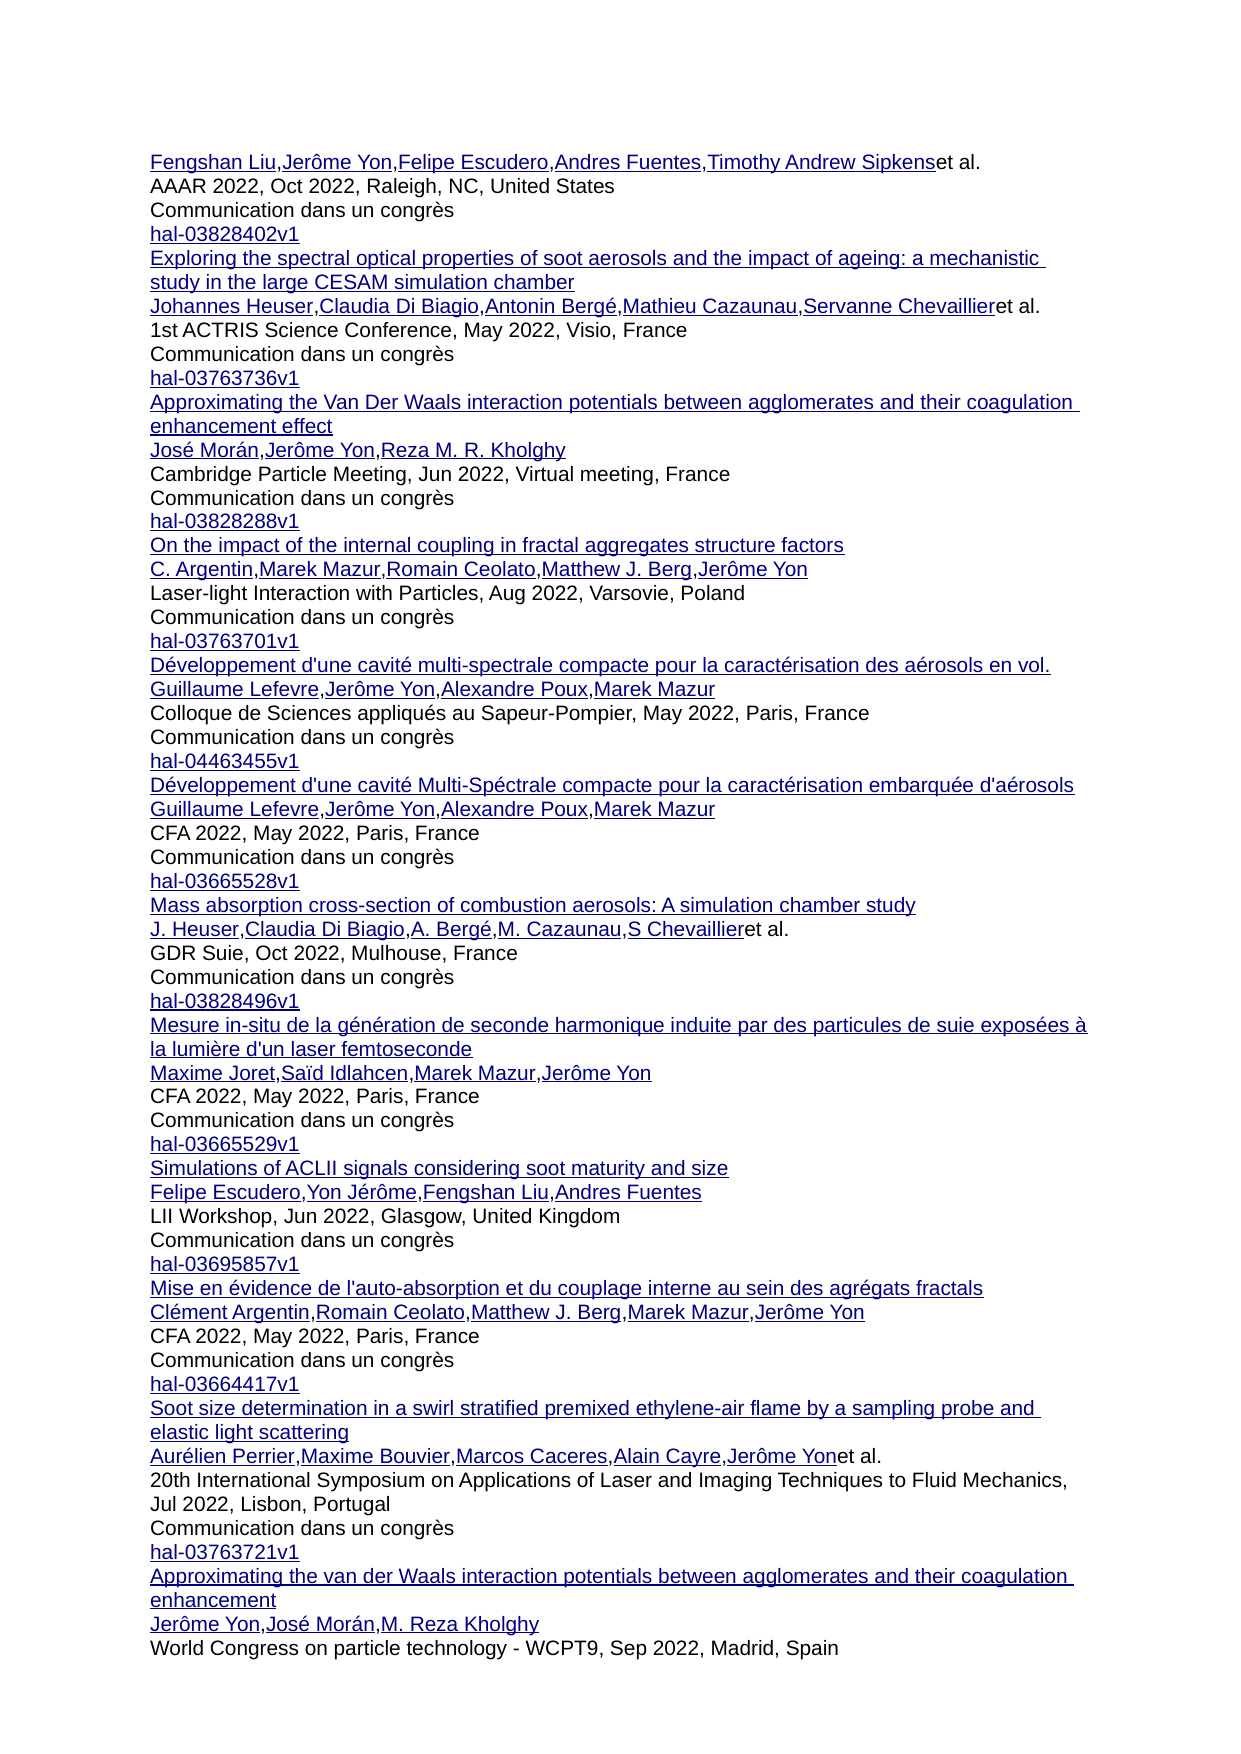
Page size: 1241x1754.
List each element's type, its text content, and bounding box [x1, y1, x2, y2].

table_cell Soot size determination in a swirl stratified premixed ethylene-air flame by a sampling probe and elastic light scattering Aurélien Perrier,Maxime Bouvier,Marcos Caceres,Alain Cayre,Jerôme Yonet al. 20th International Symposium on Applications of Laser and Imaging Techniques to Fluid Mechanics, Jul 2022, Lisbon, Portugal Communication dans un congrès hal-03763721v1 [150, 1396, 1090, 1563]
table_cell On the impact of the internal coupling in fractal aggregates structure factors C. Argentin,Marek Mazur,Romain Ceolato,Matthew J. Berg,Jerôme Yon Laser-light Interaction with Particles, Aug 2022, Varsovie, Poland Communication dans un congrès hal-03763701v1 [150, 533, 1090, 653]
table_cell Mass absorption cross-section of combustion aerosols: A simulation chamber study J. Heuser,Claudia Di Biagio,A. Bergé,M. Cazaunau,S Chevaillieret al. GDR Suie, Oct 2022, Mulhouse, France Communication dans un congrès hal-03828496v1 [150, 893, 1090, 1012]
table_cell Simulations of ACLII signals considering soot maturity and size Felipe Escudero,Yon Jérôme,Fengshan Liu,Andres Fuentes LII Workshop, Jun 2022, Glasgow, United Kingdom Communication dans un congrès hal-03695857v1 [150, 1156, 1090, 1276]
table_cell Exploring the spectral optical properties of soot aerosols and the impact of ageing: a mechanistic study in the large CESAM simulation chamber Johannes Heuser,Claudia Di Biagio,Antonin Bergé,Mathieu Cazaunau,Servanne Chevaillieret al. 1st ACTRIS Science Conference, May 2022, Visio, France Communication dans un congrès hal-03763736v1 [150, 246, 1090, 389]
table_cell Mise en évidence de l'auto-absorption et du couplage interne au sein des agrégats fractals Clément Argentin,Romain Ceolato,Matthew J. Berg,Marek Mazur,Jerôme Yon CFA 2022, May 2022, Paris, France Communication dans un congrès hal-03664417v1 [150, 1276, 1090, 1396]
table_cell Mesure in-situ de la génération de seconde harmonique induite par des particules de suie exposées à la lumière d'un laser femtoseconde Maxime Joret,Saïd Idlahcen,Marek Mazur,Jerôme Yon CFA 2022, May 2022, Paris, France Communication dans un congrès hal-03665529v1 [150, 1013, 1090, 1156]
table_cell Développement d'une cavité multi-spectrale compacte pour la caractérisation des aérosols en vol. Guillaume Lefevre,Jerôme Yon,Alexandre Poux,Marek Mazur Colloque de Sciences appliqués au Sapeur-Pompier, May 2022, Paris, France Communication dans un congrès hal-04463455v1 [150, 653, 1090, 773]
table_cell Développement d'une cavité Multi-Spéctrale compacte pour la caractérisation embarquée d'aérosols Guillaume Lefevre,Jerôme Yon,Alexandre Poux,Marek Mazur CFA 2022, May 2022, Paris, France Communication dans un congrès hal-03665528v1 [150, 773, 1090, 893]
table_cell Approximating the van der Waals interaction potentials between agglomerates and their coagulation enhancement Jerôme Yon,José Morán,M. Reza Kholghy World Congress on particle technology - WCPT9, Sep 2022, Madrid, Spain [150, 1564, 1090, 1659]
table_cell Approximating the Van Der Waals interaction potentials between agglomerates and their coagulation enhancement effect José Morán,Jerôme Yon,Reza M. R. Kholghy Cambridge Particle Meeting, Jun 2022, Virtual meeting, France Communication dans un congrès hal-03828288v1 [150, 390, 1090, 533]
table_cell Fengshan Liu,Jerôme Yon,Felipe Escudero,Andres Fuentes,Timothy Andrew Sipkenset al. AAAR 2022, Oct 2022, Raleigh, NC, United States Communication dans un congrès hal-03828402v1 [150, 150, 1090, 246]
